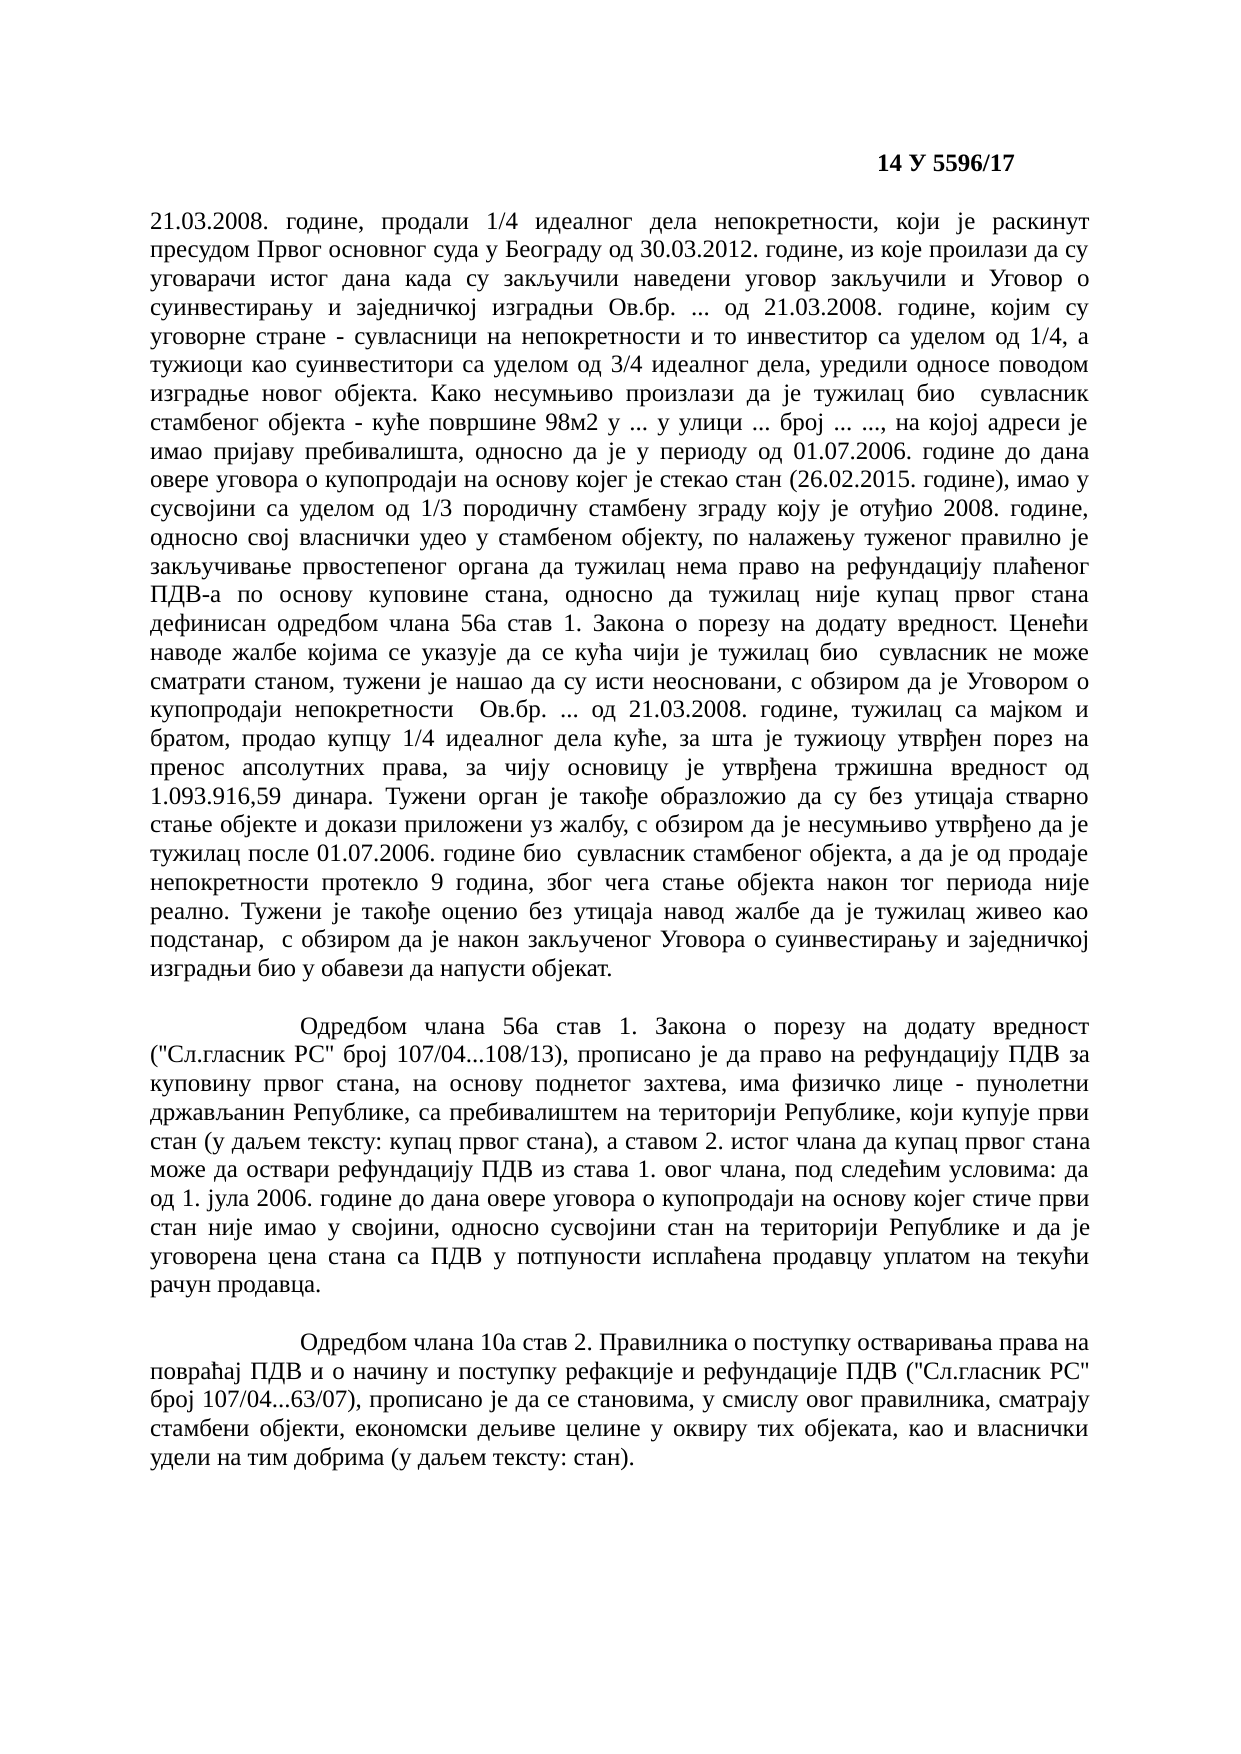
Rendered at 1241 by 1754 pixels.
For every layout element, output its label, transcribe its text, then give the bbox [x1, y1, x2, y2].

text Одредбом члана 10а став 2. Правилника о поступку остваривања права на повраћај ПДВ и о начину и поступку рефакције и рефундације ПДВ (''Сл.гласник РС'' број 107/04...63/07), прописано је да се становима, у смислу овог правилника, сматрају стамбени објекти, економски дељиве целине у оквиру тих објеката, као и власнички удели на тим добрима (у даљем тексту: стан). [150, 1327, 1090, 1471]
text 21.03.2008. године, продали 1/4 идеалног дела непокретности, који је раскинут пресудом Првог основног суда у Београду од 30.03.2012. године, из које проилази да су уговарачи истог дана када су закључили наведени уговор закључили и Уговор о суинвестирању и заједничкој изградњи Ов.бр. ... од 21.03.2008. године, којим су уговорне стране - сувласници на непокретности и то инвеститор са уделом од 1/4, а тужиоци као суинвеститори са уделом од 3/4 идеалног дела, уредили односе поводом изградње новог објекта. Како несумњиво произлази да је тужилац био сувласник стамбеног објекта - куће површине 98м2 у ... у улици ... број ... ..., на којој адреси је имао пријаву пребивалишта, односно да је у периоду од 01.07.2006. године до дана овере уговора о купопродаји на основу којег је стекао стан (26.02.2015. године), имао у сусвојини са уделом од 1/3 породичну стамбену зграду коју је отуђио 2008. године, односно свој власнички удео у стамбеном објекту, по налажењу туженог правилно је закључивање првостепеног органа да тужилац нема право на рефундацију плаћеног ПДВ-а по основу куповине стана, односно да тужилац није купац првог стана дефинисан одредбом члана 56а став 1. Закона о порезу на додату вредност. Ценећи наводе жалбе којима се указује да се кућа чији је тужилац био сувласник не може сматрати станом, тужени је нашао да су исти неосновани, с обзиром да је Уговором о купопродаји непокретности Ов.бр. ... од 21.03.2008. године, тужилац са мајком и братом, продао купцу 1/4 идеалног дела куће, за шта је тужиоцу утврђен порез на пренос апсолутних права, за чију основицу је утврђена тржишна вредност од 1.093.916,59 динара. Тужени орган је такође образложио да су без утицаја стварно стање објекте и докази приложени уз жалбу, с обзиром да је несумњиво утврђено да је тужилац после 01.07.2006. године био сувласник стамбеног објекта, а да је од продаје непокретности протекло 9 година, због чега стање објекта након тог периода није реално. Тужени је такође оценио без утицаја навод жалбе да је тужилац живео као подстанар, с обзиром да је након закљученог Уговора о суинвестирању и заједничкој изградњи био у обавези да напусти објекат. [150, 206, 1090, 982]
text Одредбом члана 56а став 1. Закона о порезу на додату вредност (''Сл.гласник РС'' број 107/04...108/13), прописано је да право на рефундацију ПДВ за куповину првог стана, на основу поднетог захтева, има физичко лице - пунолетни држављанин Републике, са пребивалиштем на територији Републике, који купује први стан (у даљем тексту: купац првог стана), а ставом 2. истог члана да купац првог стана може да оствари рефундацију ПДВ из става 1. овог члана, под следећим условима: да од 1. јула 2006. године до дана овере уговора о купопродаји на основу којег стиче први стан није имао у својини, односно сусвојини стан на територији Републике и да је уговорена цена стана са ПДВ у потпуности исплаћена продавцу уплатом на текући рачун продавца. [150, 1011, 1090, 1298]
